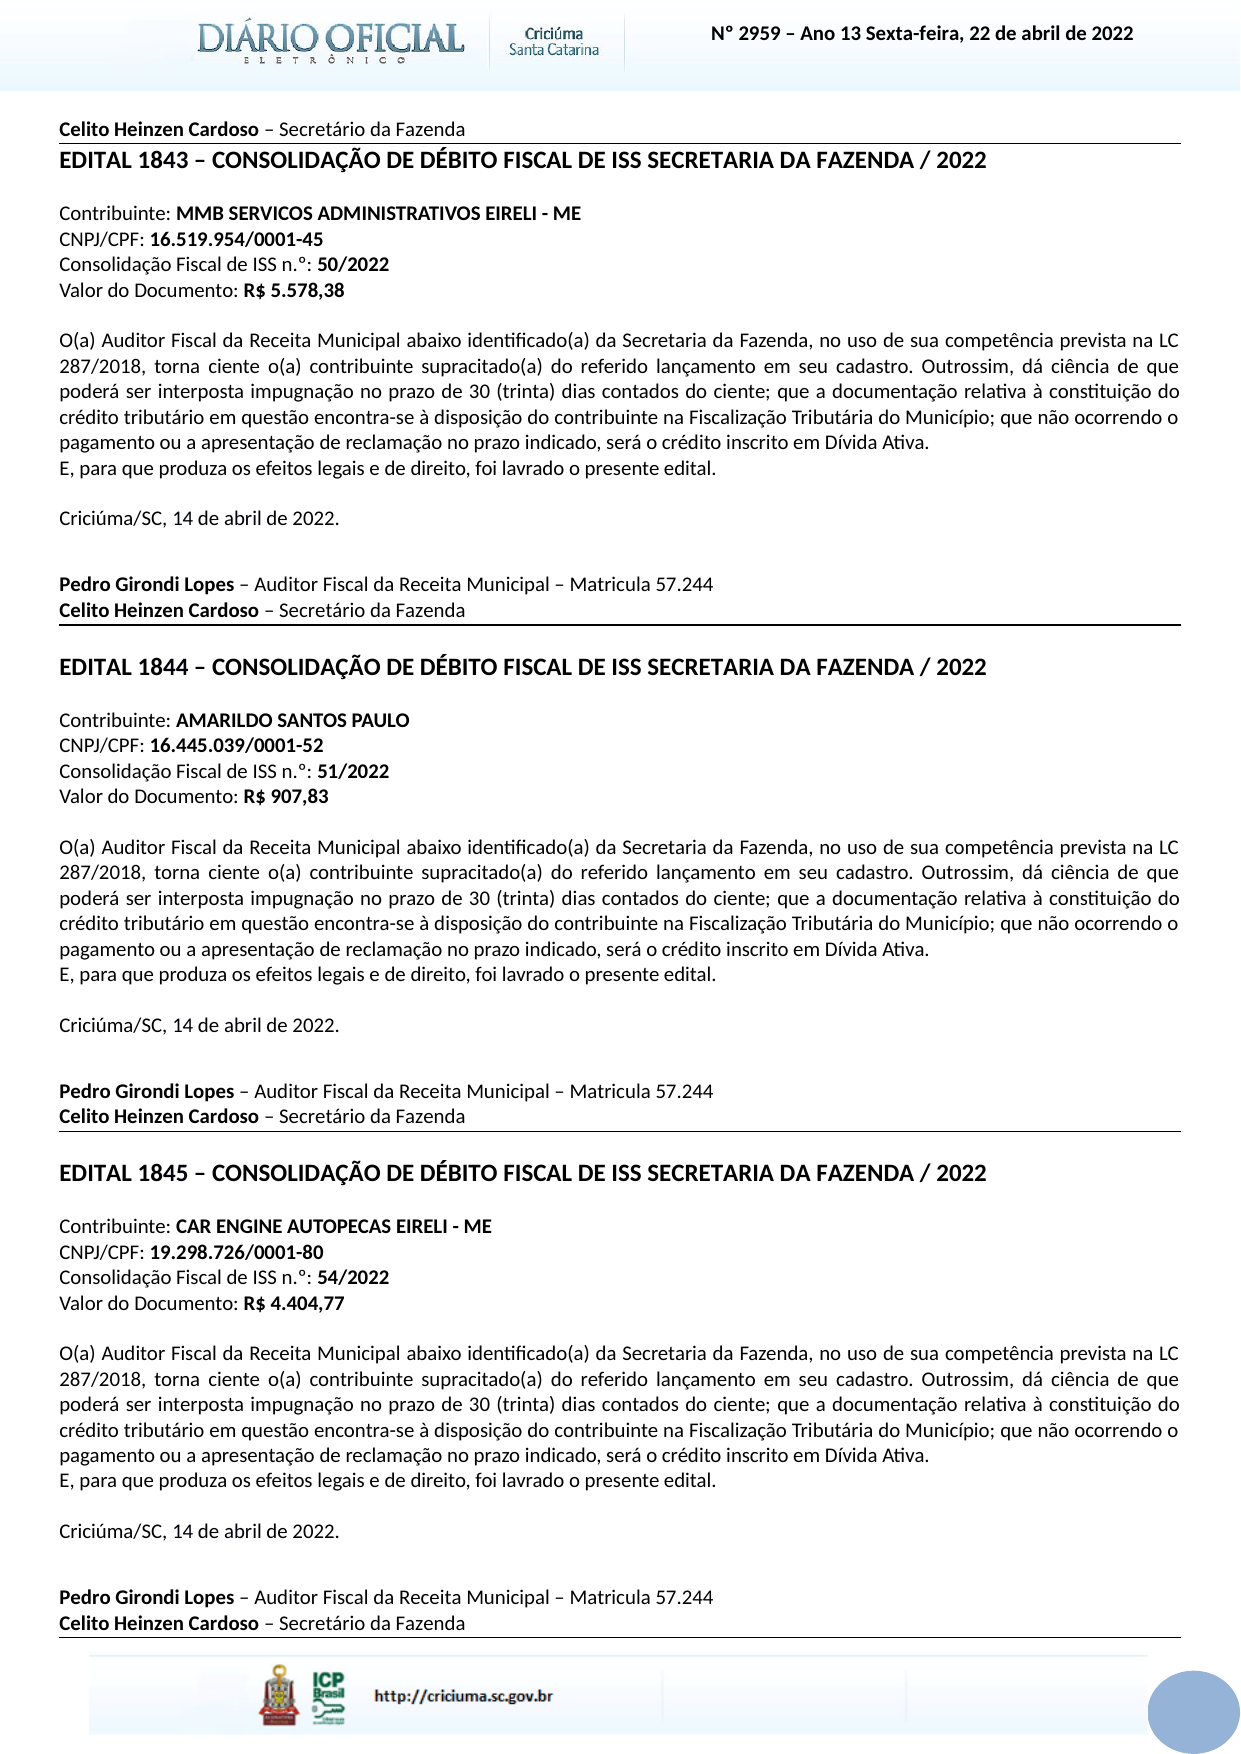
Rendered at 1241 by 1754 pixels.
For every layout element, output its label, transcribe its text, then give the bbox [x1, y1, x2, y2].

text O(a) Auditor Fiscal da Receita Municipal abaixo identificado(a) da Secretaria da Fazenda, no uso de sua competência prevista na LC 287/2018, torna ciente o(a) contribuinte supracitado(a) do referido lançamento em seu cadastro. Outrossim, dá ciência de que poderá ser interposta impugnação no prazo de 30 (trinta) dias contados do ciente; que a documentação relativa à constituição do crédito tributário em questão encontra-se à disposição do contribuinte na Fiscalização Tributária do Município; que não ocorrendo o pagamento ou a apresentação de reclamação no prazo indicado, será o crédito inscrito em Dívida Ativa. [59, 1341, 1181, 1468]
text Celito Heinzen Cardoso – Secretário da Fazenda [59, 597, 1181, 624]
text E, para que produza os efeitos legais e de direito, foi lavrado o presente edital. [59, 1468, 1181, 1493]
text Celito Heinzen Cardoso – Secretário da Fazenda [59, 1610, 1181, 1637]
text Contribuinte: MMB SERVICOS ADMINISTRATIVOS EIRELI - ME [59, 201, 1181, 226]
text EDITAL 1845 – CONSOLIDAÇÃO DE DÉBITO FISCAL DE ISS SECRETARIA DA FAZENDA / 2022 [59, 1157, 1181, 1188]
text O(a) Auditor Fiscal da Receita Municipal abaixo identificado(a) da Secretaria da Fazenda, no uso de sua competência prevista na LC 287/2018, torna ciente o(a) contribuinte supracitado(a) do referido lançamento em seu cadastro. Outrossim, dá ciência de que poderá ser interposta impugnação no prazo de 30 (trinta) dias contados do ciente; que a documentação relativa à constituição do crédito tributário em questão encontra-se à disposição do contribuinte na Fiscalização Tributária do Município; que não ocorrendo o pagamento ou a apresentação de reclamação no prazo indicado, será o crédito inscrito em Dívida Ativa. [59, 834, 1181, 961]
text EDITAL 1844 – CONSOLIDAÇÃO DE DÉBITO FISCAL DE ISS SECRETARIA DA FAZENDA / 2022 [59, 651, 1181, 682]
text EDITAL 1843 – CONSOLIDAÇÃO DE DÉBITO FISCAL DE ISS SECRETARIA DA FAZENDA / 2022 [59, 144, 1181, 175]
text Contribuinte: CAR ENGINE AUTOPECAS EIRELI - ME [59, 1213, 1181, 1239]
text Pedro Girondi Lopes – Auditor Fiscal da Receita Municipal – Matricula 57.244 [59, 1584, 1181, 1610]
text CNPJ/CPF: 16.519.954/0001-45 [59, 226, 1181, 251]
text Celito Heinzen Cardoso – Secretário da Fazenda [59, 116, 1181, 143]
text E, para que produza os efeitos legais e de direito, foi lavrado o presente edital. [59, 961, 1181, 987]
text Pedro Girondi Lopes – Auditor Fiscal da Receita Municipal – Matricula 57.244 [59, 1078, 1181, 1103]
text CNPJ/CPF: 16.445.039/0001-52 [59, 732, 1181, 758]
text Consolidação Fiscal de ISS n.º: 51/2022 [59, 758, 1181, 783]
text Criciúma/SC, 14 de abril de 2022. [59, 506, 1181, 531]
text CNPJ/CPF: 19.298.726/0001-80 [59, 1239, 1181, 1264]
text Valor do Documento: R$ 907,83 [59, 783, 1181, 809]
text Criciúma/SC, 14 de abril de 2022. [59, 1518, 1181, 1544]
text Criciúma/SC, 14 de abril de 2022. [59, 1012, 1181, 1037]
text O(a) Auditor Fiscal da Receita Municipal abaixo identificado(a) da Secretaria da Fazenda, no uso de sua competência prevista na LC 287/2018, torna ciente o(a) contribuinte supracitado(a) do referido lançamento em seu cadastro. Outrossim, dá ciência de que poderá ser interposta impugnação no prazo de 30 (trinta) dias contados do ciente; que a documentação relativa à constituição do crédito tributário em questão encontra-se à disposição do contribuinte na Fiscalização Tributária do Município; que não ocorrendo o pagamento ou a apresentação de reclamação no prazo indicado, será o crédito inscrito em Dívida Ativa. [59, 328, 1181, 455]
text Consolidação Fiscal de ISS n.º: 54/2022 [59, 1264, 1181, 1290]
text Valor do Documento: R$ 5.578,38 [59, 277, 1181, 302]
text Consolidação Fiscal de ISS n.º: 50/2022 [59, 251, 1181, 277]
text Celito Heinzen Cardoso – Secretário da Fazenda [59, 1103, 1181, 1131]
text Valor do Documento: R$ 4.404,77 [59, 1290, 1181, 1315]
text E, para que produza os efeitos legais e de direito, foi lavrado o presente edital. [59, 455, 1181, 480]
text Contribuinte: AMARILDO SANTOS PAULO [59, 707, 1181, 732]
text Pedro Girondi Lopes – Auditor Fiscal da Receita Municipal – Matricula 57.244 [59, 572, 1181, 597]
